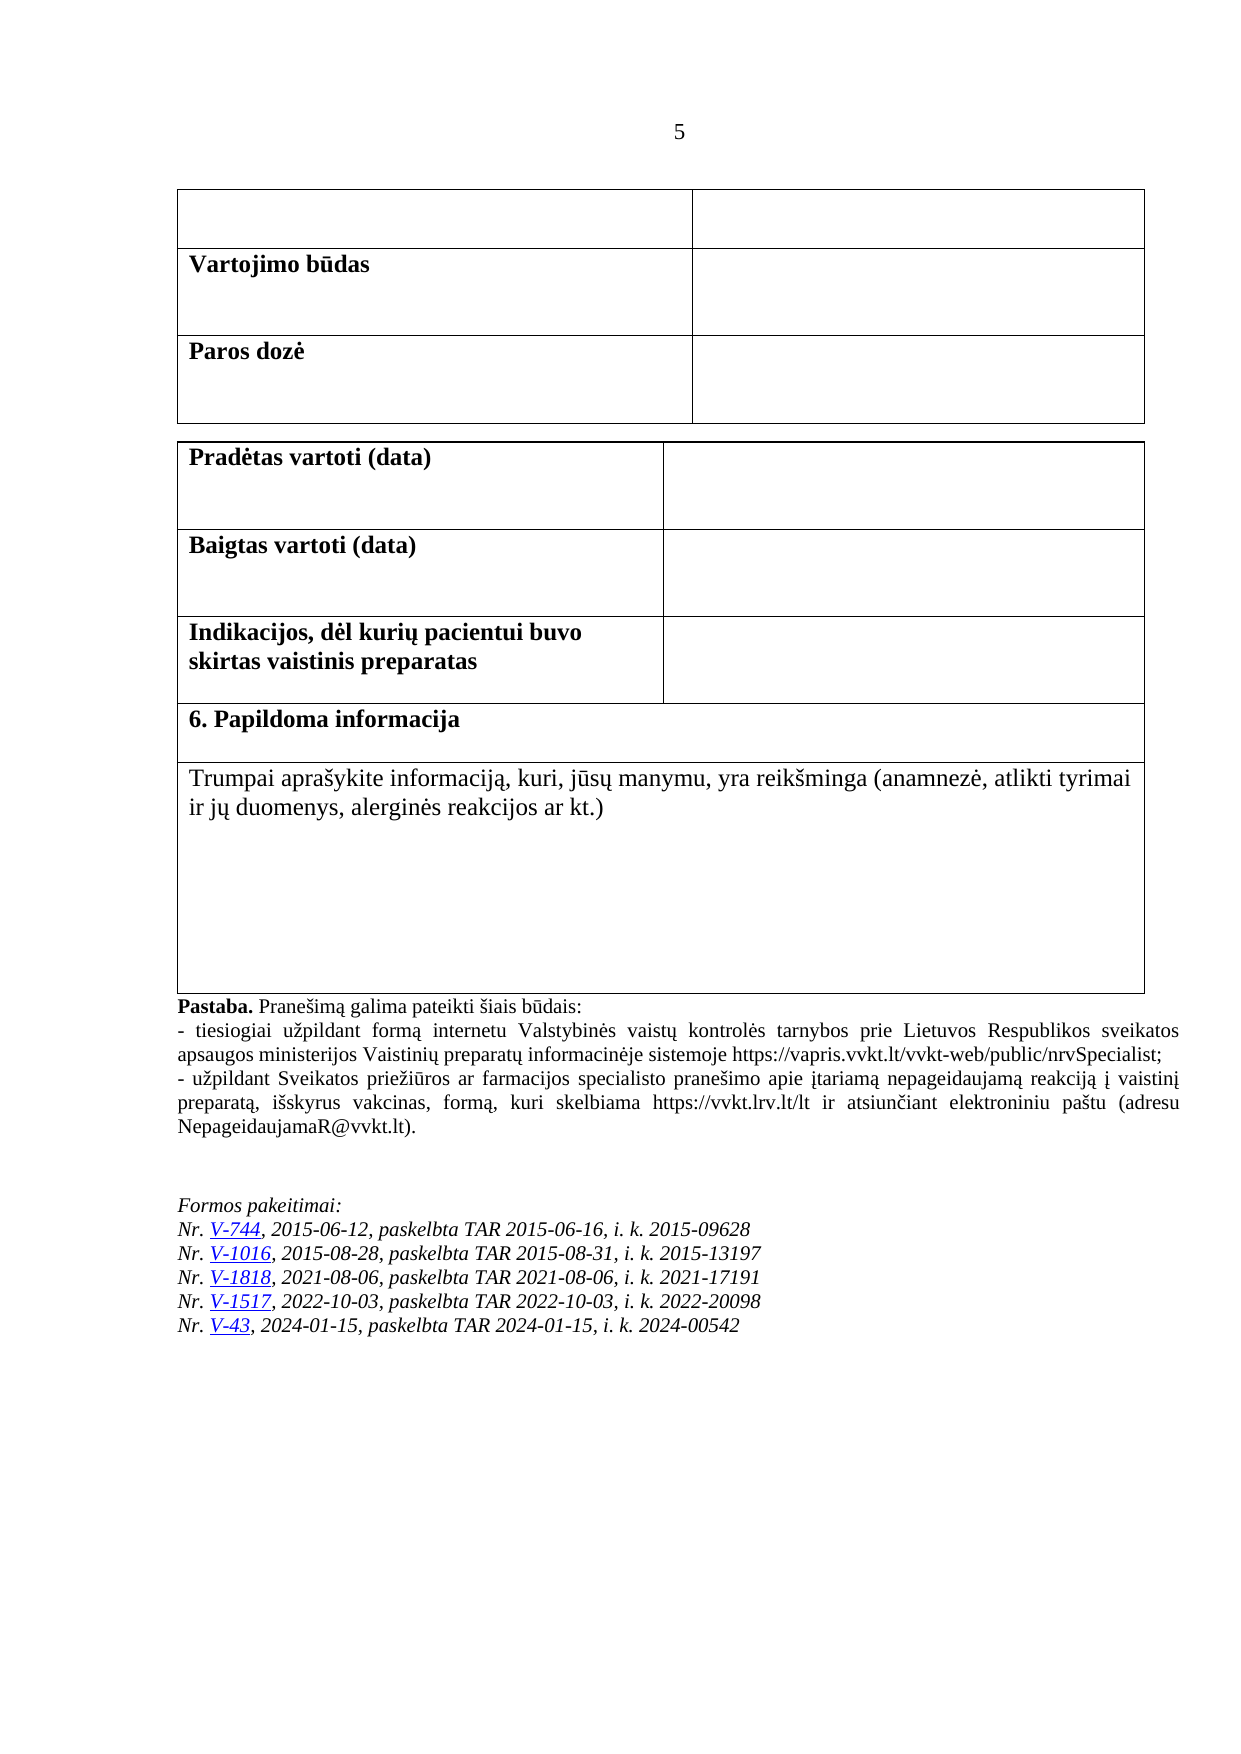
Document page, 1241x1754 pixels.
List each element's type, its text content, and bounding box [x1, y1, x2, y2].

table_cell Paros dozė [178, 336, 692, 422]
text Pastaba. Pranešimą galima pateikti šiais būdais: [177, 994, 1181, 1018]
table_cell [178, 190, 692, 248]
table_cell [664, 530, 1144, 616]
table_header [664, 443, 1144, 529]
table_cell [693, 336, 1144, 422]
table_header Pradėtas vartoti (data) [178, 443, 663, 529]
table_cell 6. Papildoma informacija [178, 704, 1144, 762]
table_cell Indikacijos, dėl kurių pacientui buvo skirtas vaistinis preparatas [178, 617, 663, 703]
text Formos pakeitimai: [177, 1193, 1181, 1217]
table_cell Vartojimo būdas [178, 249, 692, 335]
text Nr. V-744, 2015-06-12, paskelbta TAR 2015-06-16, i. k. 2015-09628 [177, 1217, 1181, 1241]
table_cell Trumpai aprašykite informaciją, kuri, jūsų manymu, yra reikšminga (anamnezė, atlikti tyrimai ir jų duomenys, alerginės reakcijos ar kt.) [178, 763, 1144, 993]
text - tiesiogiai užpildant formą internetu Valstybinės vaistų kontrolės tarnybos prie Lietuvos Respublikos sveikatos apsaugos ministerijos Vaistinių preparatų informacinėje sistemoje https://vapris.vvkt.lt/vvkt-web/public/nrvSpecialist; [177, 1018, 1181, 1066]
table_cell Baigtas vartoti (data) [178, 530, 663, 616]
text Nr. V-1818, 2021-08-06, paskelbta TAR 2021-08-06, i. k. 2021-17191 [177, 1265, 1181, 1289]
table_cell [693, 190, 1144, 248]
text Nr. V-1517, 2022-10-03, paskelbta TAR 2022-10-03, i. k. 2022-20098 [177, 1289, 1181, 1313]
text Nr. V-43, 2024-01-15, paskelbta TAR 2024-01-15, i. k. 2024-00542 [177, 1313, 1181, 1337]
table_cell [664, 617, 1144, 703]
text Nr. V-1016, 2015-08-28, paskelbta TAR 2015-08-31, i. k. 2015-13197 [177, 1241, 1181, 1265]
text - užpildant Sveikatos priežiūros ar farmacijos specialisto pranešimo apie įtariamą nepageidaujamą reakciją į vaistinį preparatą, išskyrus vakcinas, formą, kuri skelbiama https://vvkt.lrv.lt/lt ir atsiunčiant elektroniniu paštu (adresu NepageidaujamaR@vvkt.lt). [177, 1066, 1181, 1138]
table_cell [693, 249, 1144, 335]
